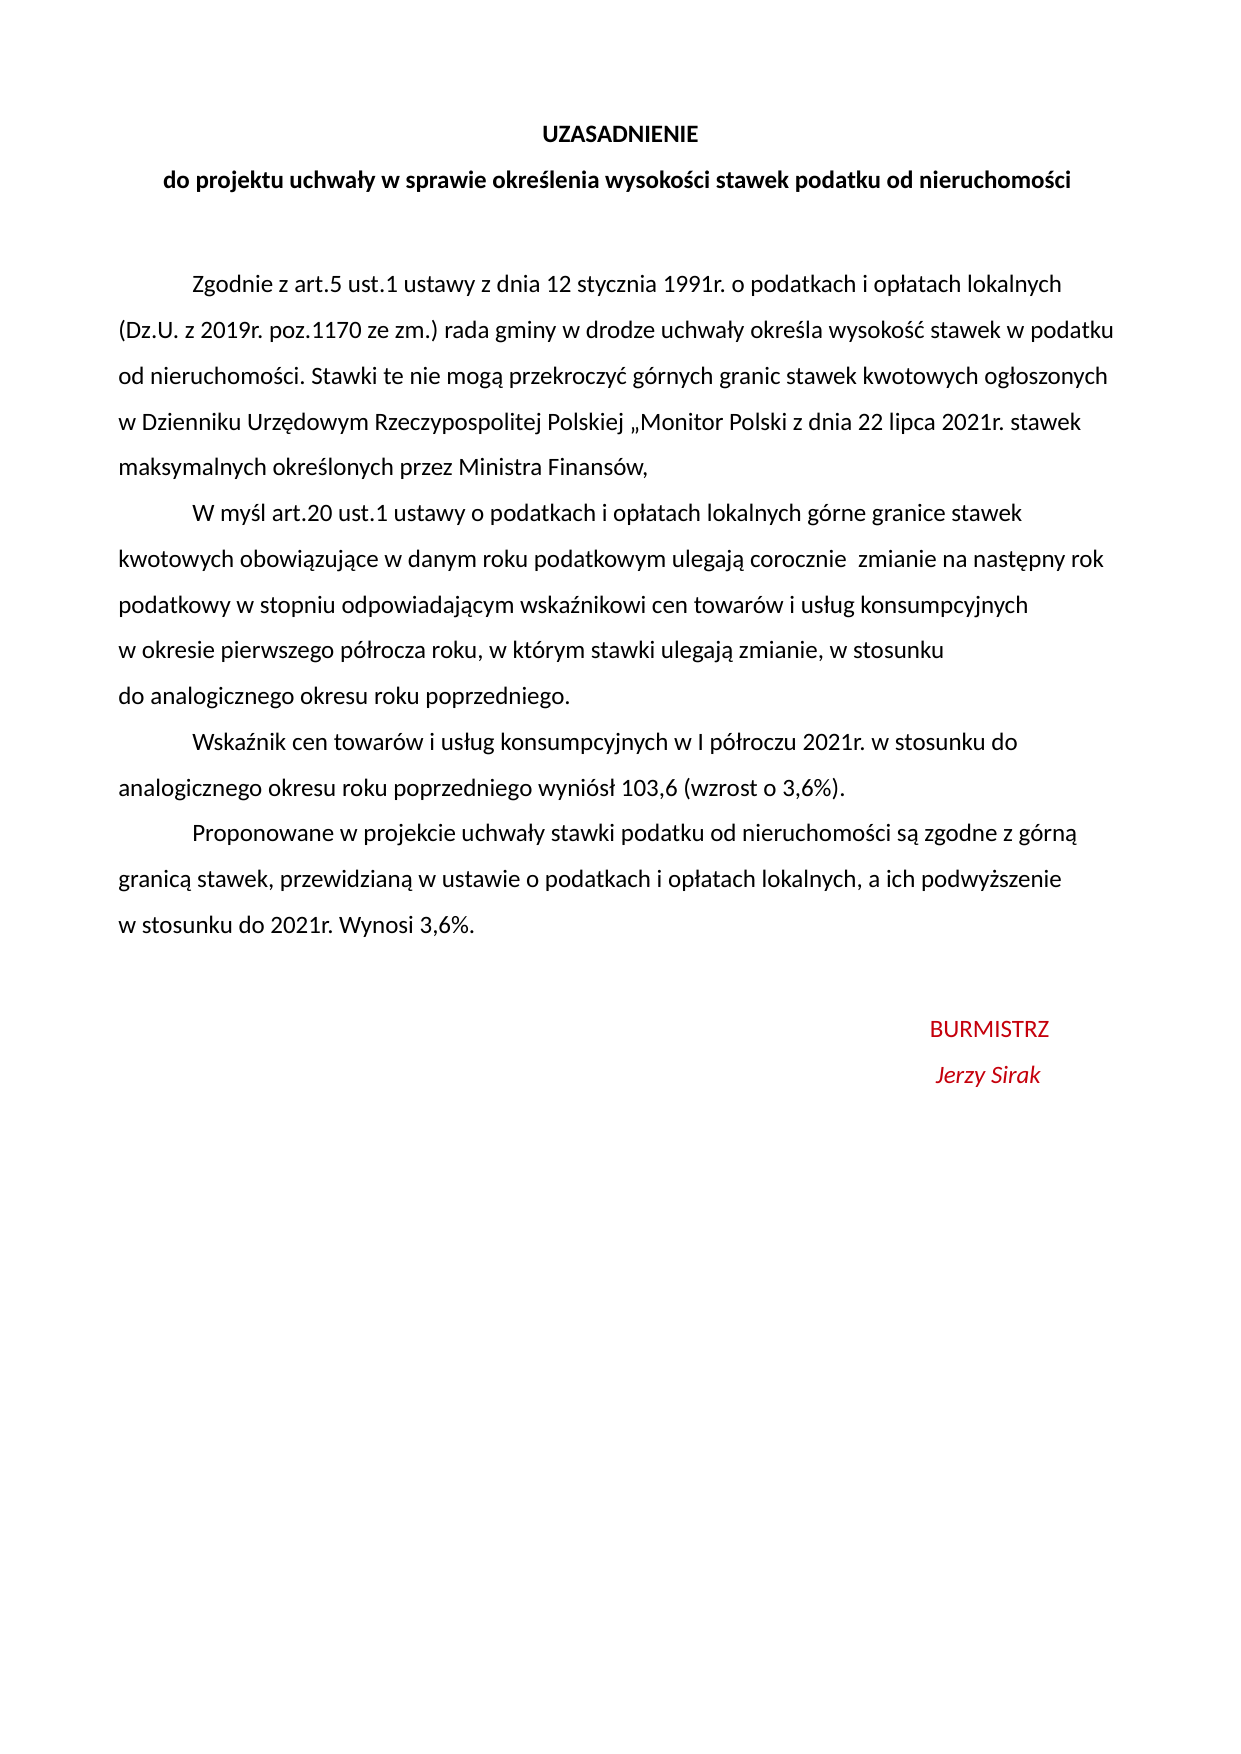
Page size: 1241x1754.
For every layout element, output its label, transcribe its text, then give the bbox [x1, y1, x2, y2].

text UZASADNIENIE [118, 118, 1122, 149]
text W myśl art.20 ust.1 ustawy o podatkach i opłatach lokalnych górne granice stawek kwotowych obowiązujące w danym roku podatkowym ulegają corocznie zmianie na następny rok podatkowy w stopniu odpowiadającym wskaźnikowi cen towarów i usług konsumpcyjnych w okresie pierwszego półrocza roku, w którym stawki ulegają zmianie, w stosunku do analogicznego okresu roku poprzedniego. [118, 497, 1122, 711]
text BURMISTRZ [857, 1014, 1122, 1044]
text do projektu uchwały w sprawie określenia wysokości stawek podatku od nieruchomości [118, 164, 1122, 194]
text Jerzy Sirak [857, 1059, 1122, 1090]
text Proponowane w projekcie uchwały stawki podatku od nieruchomości są zgodne z górną granicą stawek, przewidzianą w ustawie o podatkach i opłatach lokalnych, a ich podwyższenie w stosunku do 2021r. Wynosi 3,6%. [118, 817, 1122, 939]
text Wskaźnik cen towarów i usług konsumpcyjnych w I półroczu 2021r. w stosunku do analogicznego okresu roku poprzedniego wyniósł 103,6 (wzrost o 3,6%). [118, 726, 1122, 802]
text Zgodnie z art.5 ust.1 ustawy z dnia 12 stycznia 1991r. o podatkach i opłatach lokalnych (Dz.U. z 2019r. poz.1170 ze zm.) rada gminy w drodze uchwały określa wysokość stawek w podatku od nieruchomości. Stawki te nie mogą przekroczyć górnych granic stawek kwotowych ogłoszonych w Dzienniku Urzędowym Rzeczypospolitej Polskiej „Monitor Polski z dnia 22 lipca 2021r. stawek maksymalnych określonych przez Ministra Finansów, [118, 269, 1122, 482]
